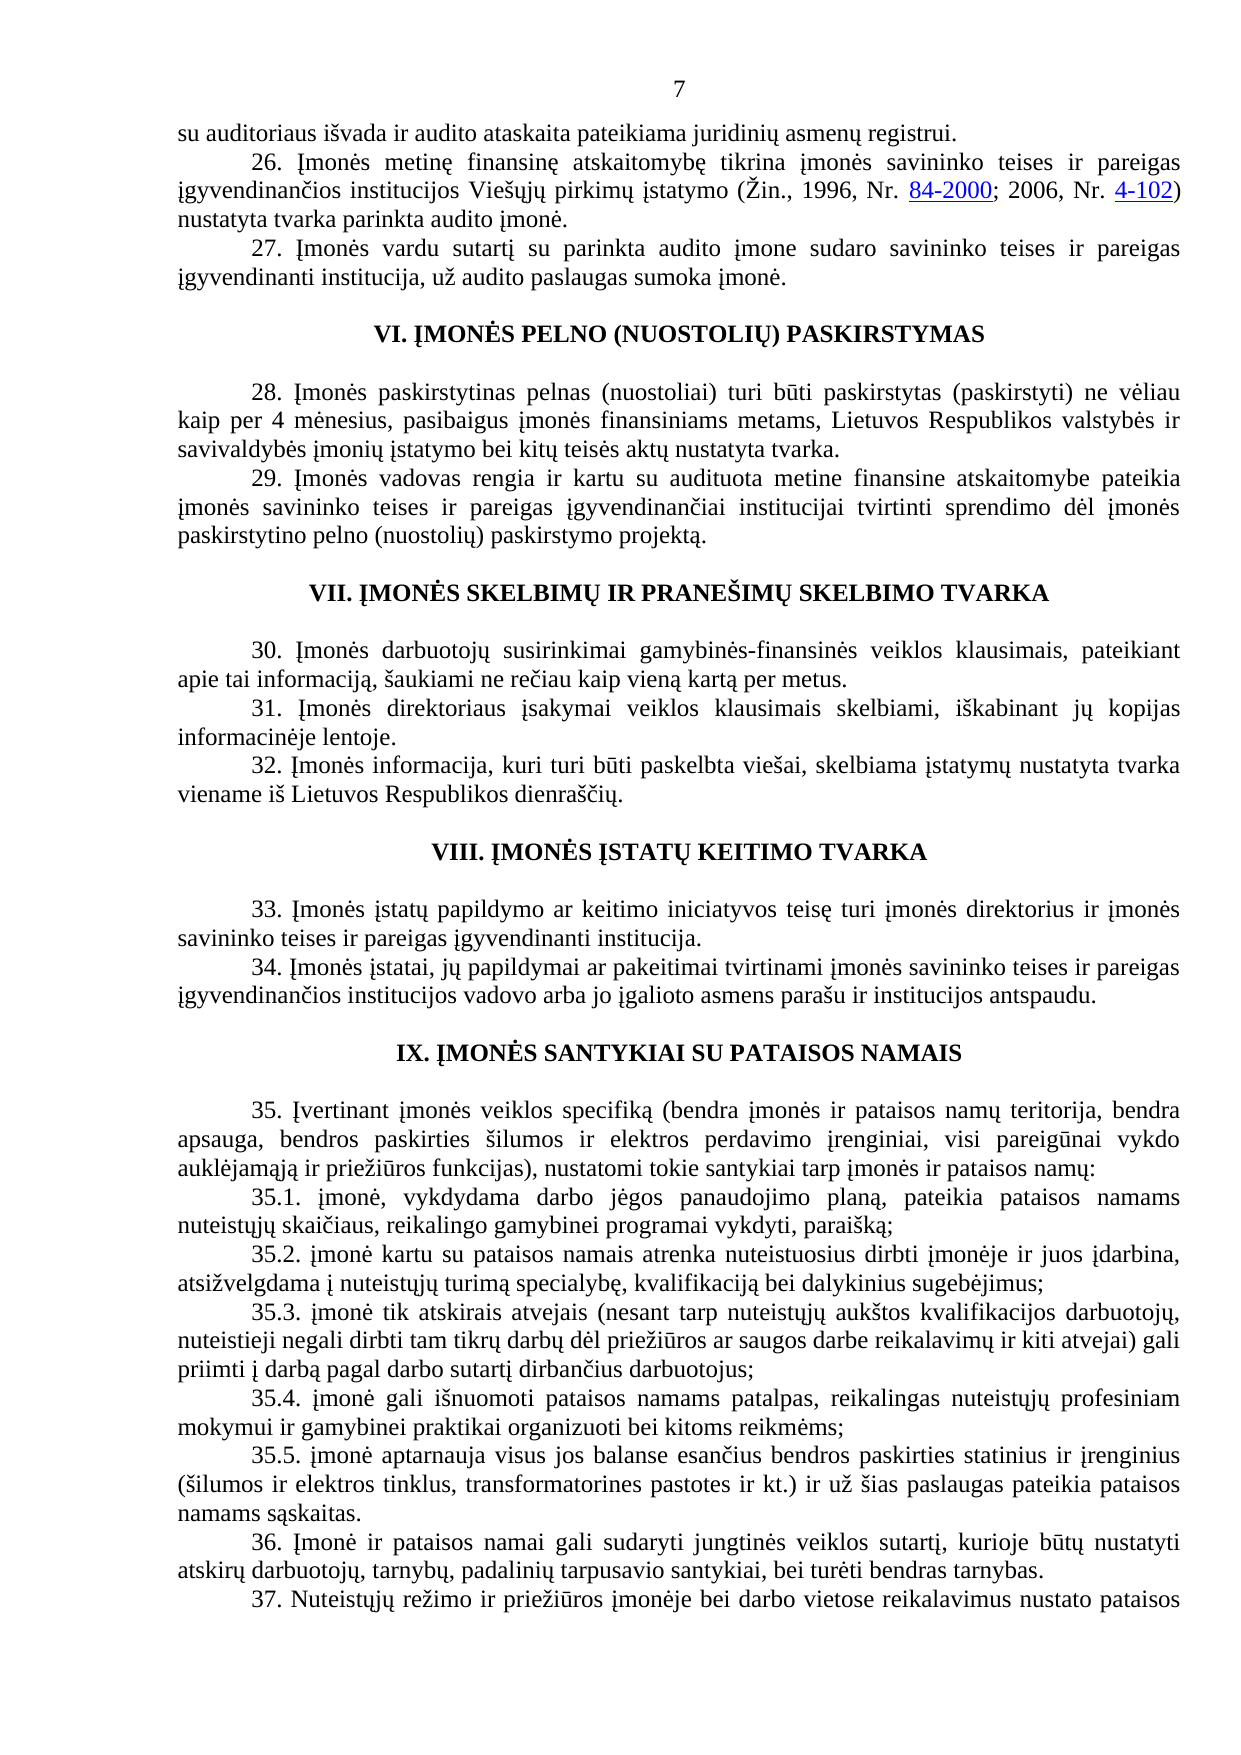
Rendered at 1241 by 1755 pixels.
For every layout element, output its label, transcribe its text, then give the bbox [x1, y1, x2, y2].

text 29. Įmonės vadovas rengia ir kartu su audituota metine finansine atskaitomybe pateikia įmonės savininko teises ir pareigas įgyvendinančiai institucijai tvirtinti sprendimo dėl įmonės paskirstytino pelno (nuostolių) paskirstymo projektą. [177, 463, 1181, 549]
text VII. ĮMONĖS SKELBIMŲ IR PRANEŠIMŲ SKELBIMO TVARKA [177, 578, 1181, 607]
text 35.3. įmonė tik atskirais atvejais (nesant tarp nuteistųjų aukštos kvalifikacijos darbuotojų, nuteistieji negali dirbti tam tikrų darbų dėl priežiūros ar saugos darbe reikalavimų ir kiti atvejai) gali priimti į darbą pagal darbo sutartį dirbančius darbuotojus; [177, 1297, 1181, 1383]
text 30. Įmonės darbuotojų susirinkimai gamybinės-finansinės veiklos klausimais, pateikiant apie tai informaciją, šaukiami ne rečiau kaip vieną kartą per metus. [177, 636, 1181, 693]
text 35.4. įmonė gali išnuomoti pataisos namams patalpas, reikalingas nuteistųjų profesiniam mokymui ir gamybinei praktikai organizuoti bei kitoms reikmėms; [177, 1383, 1181, 1441]
text 28. Įmonės paskirstytinas pelnas (nuostoliai) turi būti paskirstytas (paskirstyti) ne vėliau kaip per 4 mėnesius, pasibaigus įmonės finansiniams metams, Lietuvos Respublikos valstybės ir savivaldybės įmonių įstatymo bei kitų teisės aktų nustatyta tvarka. [177, 377, 1181, 463]
text 31. Įmonės direktoriaus įsakymai veiklos klausimais skelbiami, iškabinant jų kopijas informacinėje lentoje. [177, 693, 1181, 751]
text VI. ĮMONĖS PELNO (NUOSTOLIŲ) PASKIRSTYMAS [177, 319, 1181, 348]
text IX. ĮMONĖS SANTYKIAI SU PATAISOS NAMAIS [177, 1038, 1181, 1067]
text 35.5. įmonė aptarnauja visus jos balanse esančius bendros paskirties statinius ir įrenginius (šilumos ir elektros tinklus, transformatorines pastotes ir kt.) ir už šias paslaugas pateikia pataisos namams sąskaitas. [177, 1441, 1181, 1527]
text 36. Įmonė ir pataisos namai gali sudaryti jungtinės veiklos sutartį, kurioje būtų nustatyti atskirų darbuotojų, tarnybų, padalinių tarpusavio santykiai, bei turėti bendras tarnybas. [177, 1527, 1181, 1584]
text 37. Nuteistųjų režimo ir priežiūros įmonėje bei darbo vietose reikalavimus nustato pataisos [177, 1584, 1181, 1613]
text 27. Įmonės vardu sutartį su parinkta audito įmone sudaro savininko teises ir pareigas įgyvendinanti institucija, už audito paslaugas sumoka įmonė. [177, 233, 1181, 291]
text 35.2. įmonė kartu su pataisos namais atrenka nuteistuosius dirbti įmonėje ir juos įdarbina, atsižvelgdama į nuteistųjų turimą specialybę, kvalifikaciją bei dalykinius sugebėjimus; [177, 1239, 1181, 1297]
text 34. Įmonės įstatai, jų papildymai ar pakeitimai tvirtinami įmonės savininko teises ir pareigas įgyvendinančios institucijos vadovo arba jo įgalioto asmens parašu ir institucijos antspaudu. [177, 952, 1181, 1009]
text VIII. ĮMONĖS ĮSTATŲ KEITIMO TVARKA [177, 837, 1181, 866]
text 32. Įmonės informacija, kuri turi būti paskelbta viešai, skelbiama įstatymų nustatyta tvarka viename iš Lietuvos Respublikos dienraščių. [177, 751, 1181, 808]
text 35. Įvertinant įmonės veiklos specifiką (bendra įmonės ir pataisos namų teritorija, bendra apsauga, bendros paskirties šilumos ir elektros perdavimo įrenginiai, visi pareigūnai vykdo auklėjamąją ir priežiūros funkcijas), nustatomi tokie santykiai tarp įmonės ir pataisos namų: [177, 1096, 1181, 1182]
text 35.1. įmonė, vykdydama darbo jėgos panaudojimo planą, pateikia pataisos namams nuteistųjų skaičiaus, reikalingo gamybinei programai vykdyti, paraišką; [177, 1182, 1181, 1239]
text su auditoriaus išvada ir audito ataskaita pateikiama juridinių asmenų registrui. [177, 118, 1181, 147]
text 33. Įmonės įstatų papildymo ar keitimo iniciatyvos teisę turi įmonės direktorius ir įmonės savininko teises ir pareigas įgyvendinanti institucija. [177, 894, 1181, 952]
text 26. Įmonės metinę finansinę atskaitomybę tikrina įmonės savininko teises ir pareigas įgyvendinančios institucijos Viešųjų pirkimų įstatymo (Žin., 1996, Nr. 84-2000; 2006, Nr. 4-102) nustatyta tvarka parinkta audito įmonė. [177, 147, 1181, 233]
